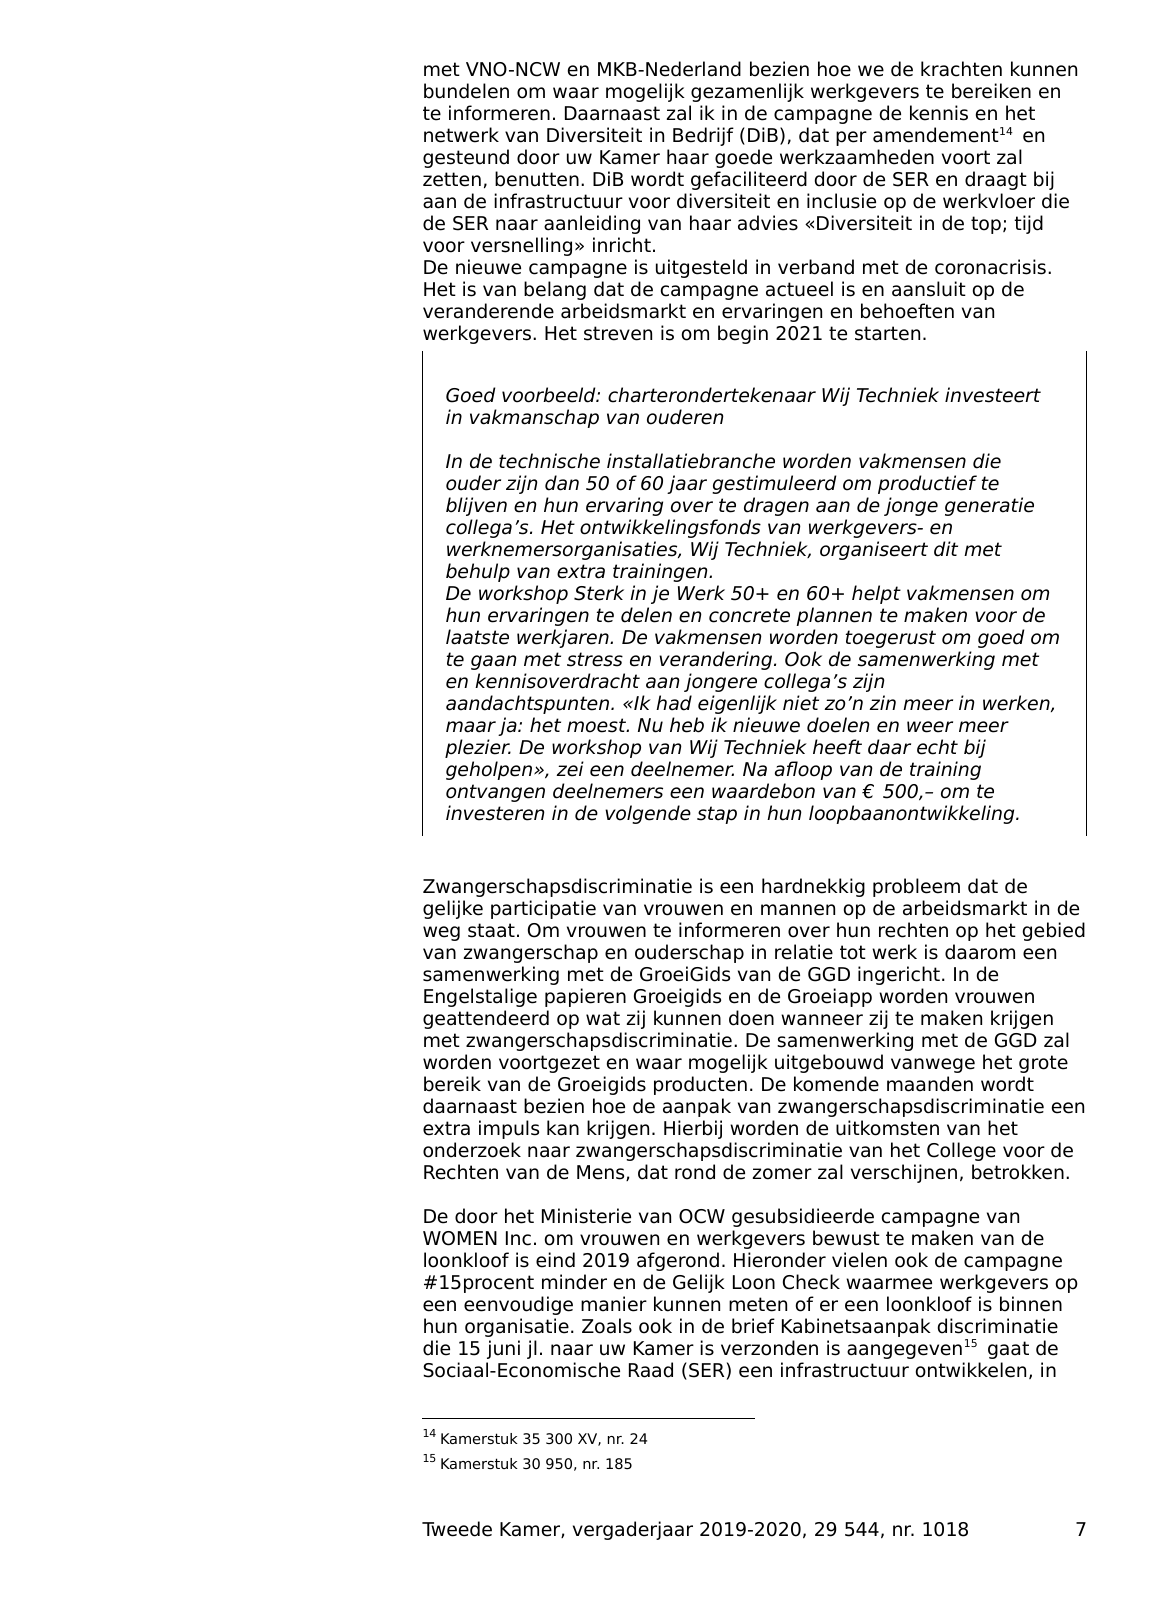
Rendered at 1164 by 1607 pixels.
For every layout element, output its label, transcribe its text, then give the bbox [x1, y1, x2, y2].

text Kamerstuk 35 300 XV, nr. 24 [422, 1427, 1087, 1449]
text De door het Ministerie van OCW gesubsidieerde campagne van WOMEN Inc. om vrouwen en werkgevers bewust te maken van de loonkloof is eind 2019 afgerond. Hieronder vielen ook de campagne #15procent minder en de Gelijk Loon Check waarmee werkgevers op een eenvoudige manier kunnen meten of er een loonkloof is binnen hun organisatie. Zoals ook in de brief Kabinetsaanpak discriminatie die 15 juni jl. naar uw Kamer is verzonden is aangegeven gaat de Sociaal-Economische Raad (SER) een infrastructuur ontwikkelen, in [422, 1206, 1087, 1382]
text Zwangerschapsdiscriminatie is een hardnekkig probleem dat de gelijke participatie van vrouwen en mannen op de arbeidsmarkt in de weg staat. Om vrouwen te informeren over hun rechten op het gebied van zwangerschap en ouderschap in relatie tot werk is daarom een samenwerking met de GroeiGids van de GGD ingericht. In de Engelstalige papieren Groeigids en de Groeiapp worden vrouwen geattendeerd op wat zij kunnen doen wanneer zij te maken krijgen met zwangerschapsdiscriminatie. De samenwerking met de GGD zal worden voortgezet en waar mogelijk uitgebouwd vanwege het grote bereik van de Groeigids producten. De komende maanden wordt daarnaast bezien hoe de aanpak van zwangerschapsdiscriminatie een extra impuls kan krijgen. Hierbij worden de uitkomsten van het onderzoek naar zwangerschapsdiscriminatie van het College voor de Rechten van de Mens, dat rond de zomer zal verschijnen, betrokken. [422, 876, 1087, 1184]
text met VNO-NCW en MKB-Nederland bezien hoe we de krachten kunnen bundelen om waar mogelijk gezamenlijk werkgevers te bereiken en te informeren. Daarnaast zal ik in de campagne de kennis en het netwerk van Diversiteit in Bedrijf (DiB), dat per amendement en gesteund door uw Kamer haar goede werkzaamheden voort zal zetten, benutten. DiB wordt gefaciliteerd door de SER en draagt bij aan de infrastructuur voor diversiteit en inclusie op de werkvloer die de SER naar aanleiding van haar advies «Diversiteit in de top; tijd voor versnelling» inricht. [422, 59, 1087, 257]
text De nieuwe campagne is uitgesteld in verband met de coronacrisis. Het is van belang dat de campagne actueel is en aansluit op de veranderende arbeidsmarkt en ervaringen en behoeften van werkgevers. Het streven is om begin 2021 te starten. [422, 257, 1087, 345]
text Kamerstuk 30 950, nr. 185 [422, 1452, 1087, 1474]
table_header Goed voorbeeld: charterondertekenaar Wij Techniek investeert in vakmanschap van ouderen In de technische installatiebranche worden vakmensen die ouder zijn dan 50 of 60 jaar gestimuleerd om productief te blijven en hun ervaring over te dragen aan de jonge generatie collega’s. Het ontwikkelingsfonds van werkgevers- en werknemersorganisaties, Wij Techniek, organiseert dit met behulp van extra trainingen. De workshop Sterk in je Werk 50+ en 60+ helpt vakmensen om hun ervaringen te delen en concrete plannen te maken voor de laatste werkjaren. De vakmensen worden toegerust om goed om te gaan met stress en verandering. Ook de samenwerking met en kennisoverdracht aan jongere collega’s zijn aandachtspunten. «Ik had eigenlijk niet zo’n zin meer in werken, maar ja: het moest. Nu heb ik nieuwe doelen en weer meer plezier. De workshop van Wij Techniek heeft daar echt bij geholpen», zei een deelnemer. Na afloop van de training ontvangen deelnemers een waardebon van € 500,– om te investeren in de volgende stap in hun loopbaanontwikkeling. [423, 351, 1086, 836]
